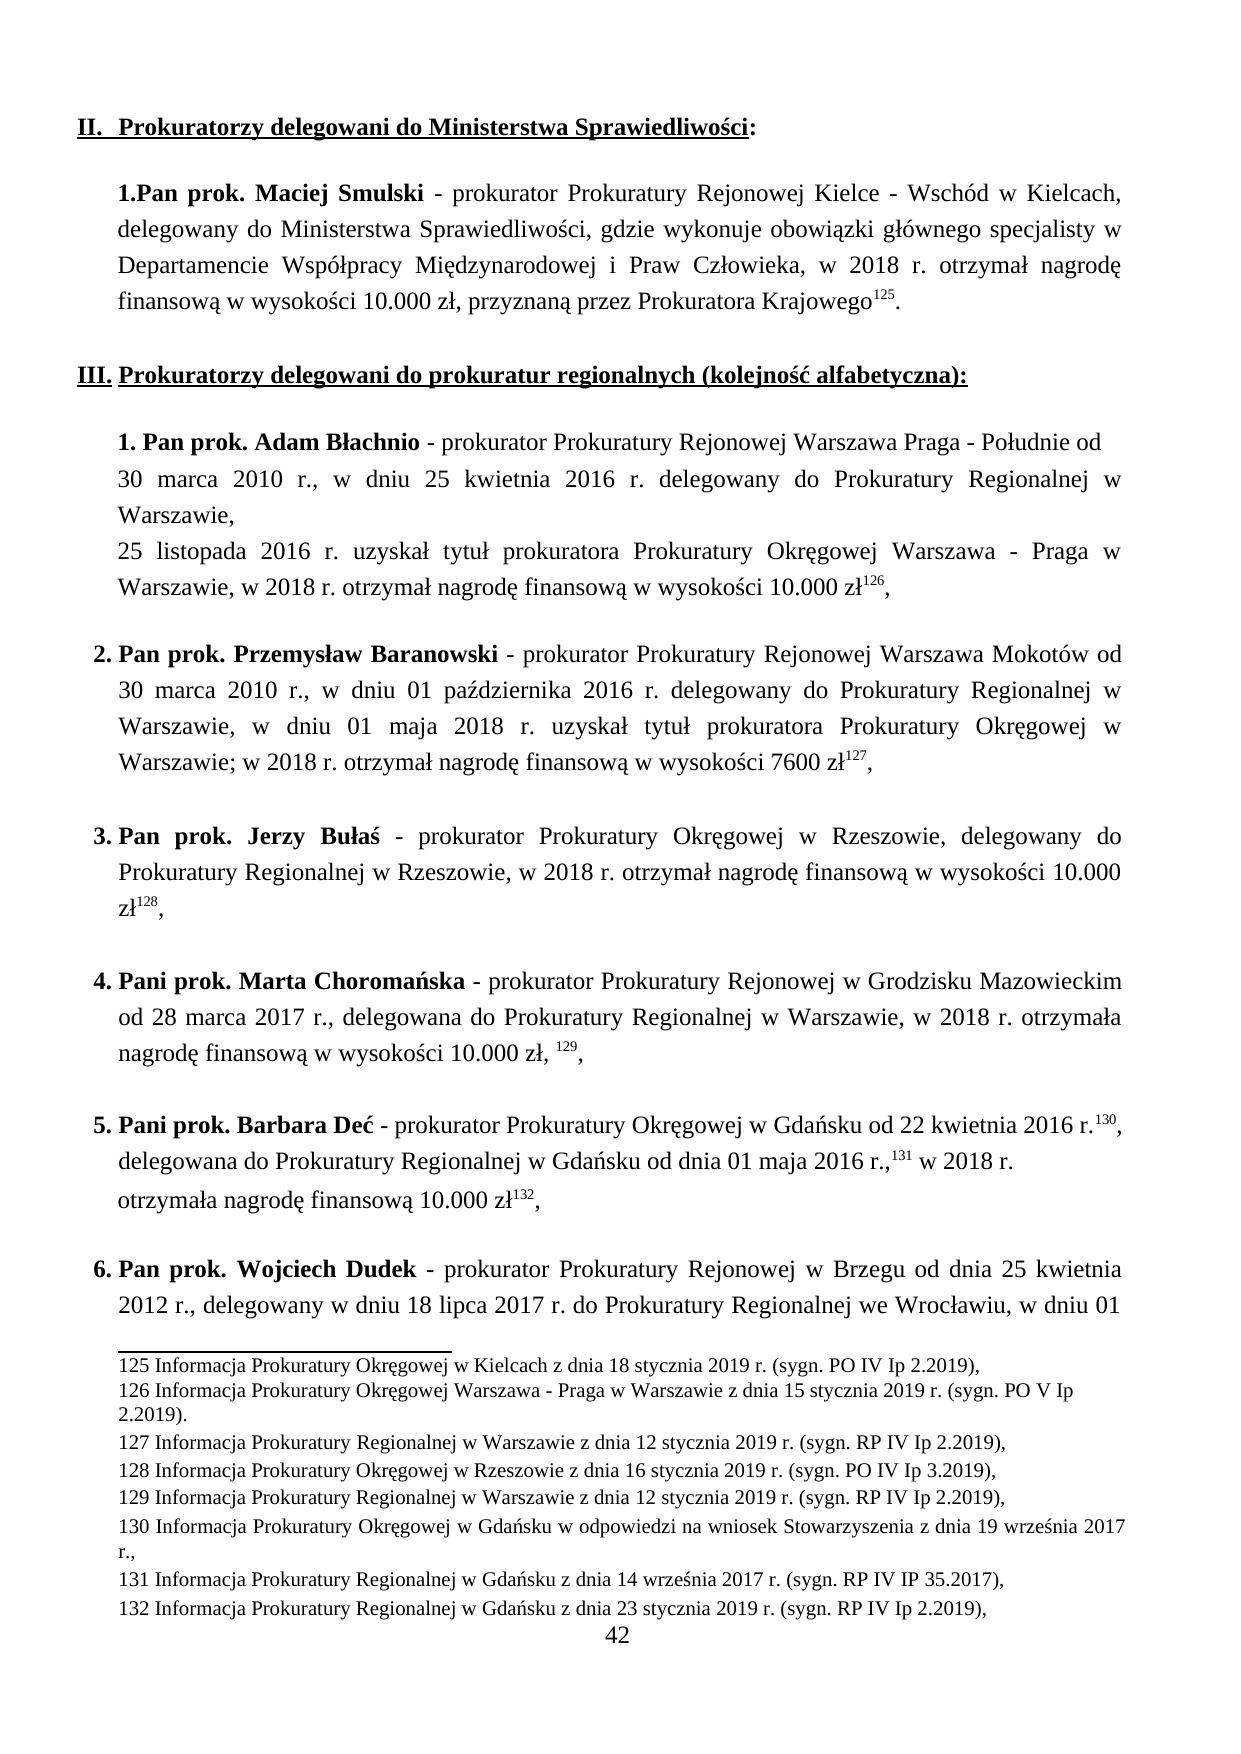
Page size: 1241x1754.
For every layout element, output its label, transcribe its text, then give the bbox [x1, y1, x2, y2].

list Informacja Prokuratury Regionalnej w Warszawie z dnia 12 stycznia 2019 r. (sygn. RP IV Ip 2.2019), [118, 1427, 1128, 1455]
list Pan prok. Przemysław Baranowski - prokurator Prokuratury Rejonowej Warszawa Mokotów od 30 marca 2010 r., w dniu 01 października 2016 r. delegowany do Prokuratury Regionalnej w Warszawie, w dniu 01 maja 2018 r. uzyskał tytuł prokuratora Prokuratury Okręgowej w Warszawie; w 2018 r. otrzymał nagrodę finansową w wysokości 7600 zł, [93, 639, 1122, 776]
text Informacja Prokuratury Regionalnej w Gdańsku z dnia 23 stycznia 2019 r. (sygn. RP IV Ip 2.2019), [118, 1595, 1128, 1620]
list Pan prok. Wojciech Dudek - prokurator Prokuratury Rejonowej w Brzegu od dnia 25 kwietnia 2012 r., delegowany w dniu 18 lipca 2017 r. do Prokuratury Regionalnej we Wrocławiu, w dniu 01 [93, 1254, 1122, 1319]
list Informacja Prokuratury Okręgowej w Gdańsku w odpowiedzi na wniosek Stowarzyszenia z dnia 19 września 2017 r., [118, 1514, 1127, 1563]
text 1. Pan prok. Adam Błachnio - prokurator Prokuratury Rejonowej Warszawa Praga - Południe od [117, 427, 1122, 456]
list Pani prok. Barbara Deć - prokurator Prokuratury Okręgowej w Gdańsku od 22 kwietnia 2016 r., delegowana do Prokuratury Regionalnej w Gdańsku od dnia 01 maja 2016 r., w 2018 r. [93, 1111, 1122, 1175]
text otrzymała nagrodę finansową 10.000 zł, [117, 1186, 1122, 1214]
list Pan prok. Jerzy Bułaś - prokurator Prokuratury Okręgowej w Rzeszowie, delegowany do Prokuratury Regionalnej w Rzeszowie, w 2018 r. otrzymał nagrodę finansową w wysokości 10.000 zł, [93, 821, 1122, 922]
list Prokuratorzy delegowani do prokuratur regionalnych (kolejność alfabetyczna): [77, 360, 1128, 389]
text 1.Pan prok. Maciej Smulski - prokurator Prokuratury Rejonowej Kielce - Wschód w Kielcach, delegowany do Ministerstwa Sprawiedliwości, gdzie wykonuje obowiązki głównego specjalisty w Departamencie Współpracy Międzynarodowej i Praw Człowieka, w 2018 r. otrzymał nagrodę finansową w wysokości 10.000 zł, przyznaną przez Prokuratora Krajowego. [117, 178, 1122, 314]
text Informacja Prokuratury Okręgowej w Kielcach z dnia 18 stycznia 2019 r. (sygn. PO IV Ip 2.2019), [118, 1352, 1128, 1378]
text Informacja Prokuratury Okręgowej Warszawa - Praga w Warszawie z dnia 15 stycznia 2019 r. (sygn. PO V Ip 2.2019). [118, 1380, 1128, 1427]
list Informacja Prokuratury Regionalnej w Warszawie z dnia 12 stycznia 2019 r. (sygn. RP IV Ip 2.2019), [118, 1484, 1128, 1509]
list Informacja Prokuratury Regionalnej w Gdańsku z dnia 14 września 2017 r. (sygn. RP IV IP 35.2017), [118, 1566, 1128, 1591]
list Informacja Prokuratury Okręgowej w Rzeszowie z dnia 16 stycznia 2019 r. (sygn. PO IV Ip 3.2019), [118, 1457, 1128, 1482]
text 30 marca 2010 r., w dniu 25 kwietnia 2016 r. delegowany do Prokuratury Regionalnej w Warszawie, [117, 464, 1122, 529]
text 25 listopada 2016 r. uzyskał tytuł prokuratora Prokuratury Okręgowej Warszawa - Praga w Warszawie, w 2018 r. otrzymał nagrodę finansową w wysokości 10.000 zł, [117, 536, 1122, 601]
list Pani prok. Marta Choromańska - prokurator Prokuratury Rejonowej w Grodzisku Mazowieckim od 28 marca 2017 r., delegowana do Prokuratury Regionalnej w Warszawie, w 2018 r. otrzymała nagrodę finansową w wysokości 10.000 zł, , [93, 966, 1122, 1067]
list Prokuratorzy delegowani do Ministerstwa Sprawiedliwości: [77, 112, 1128, 141]
